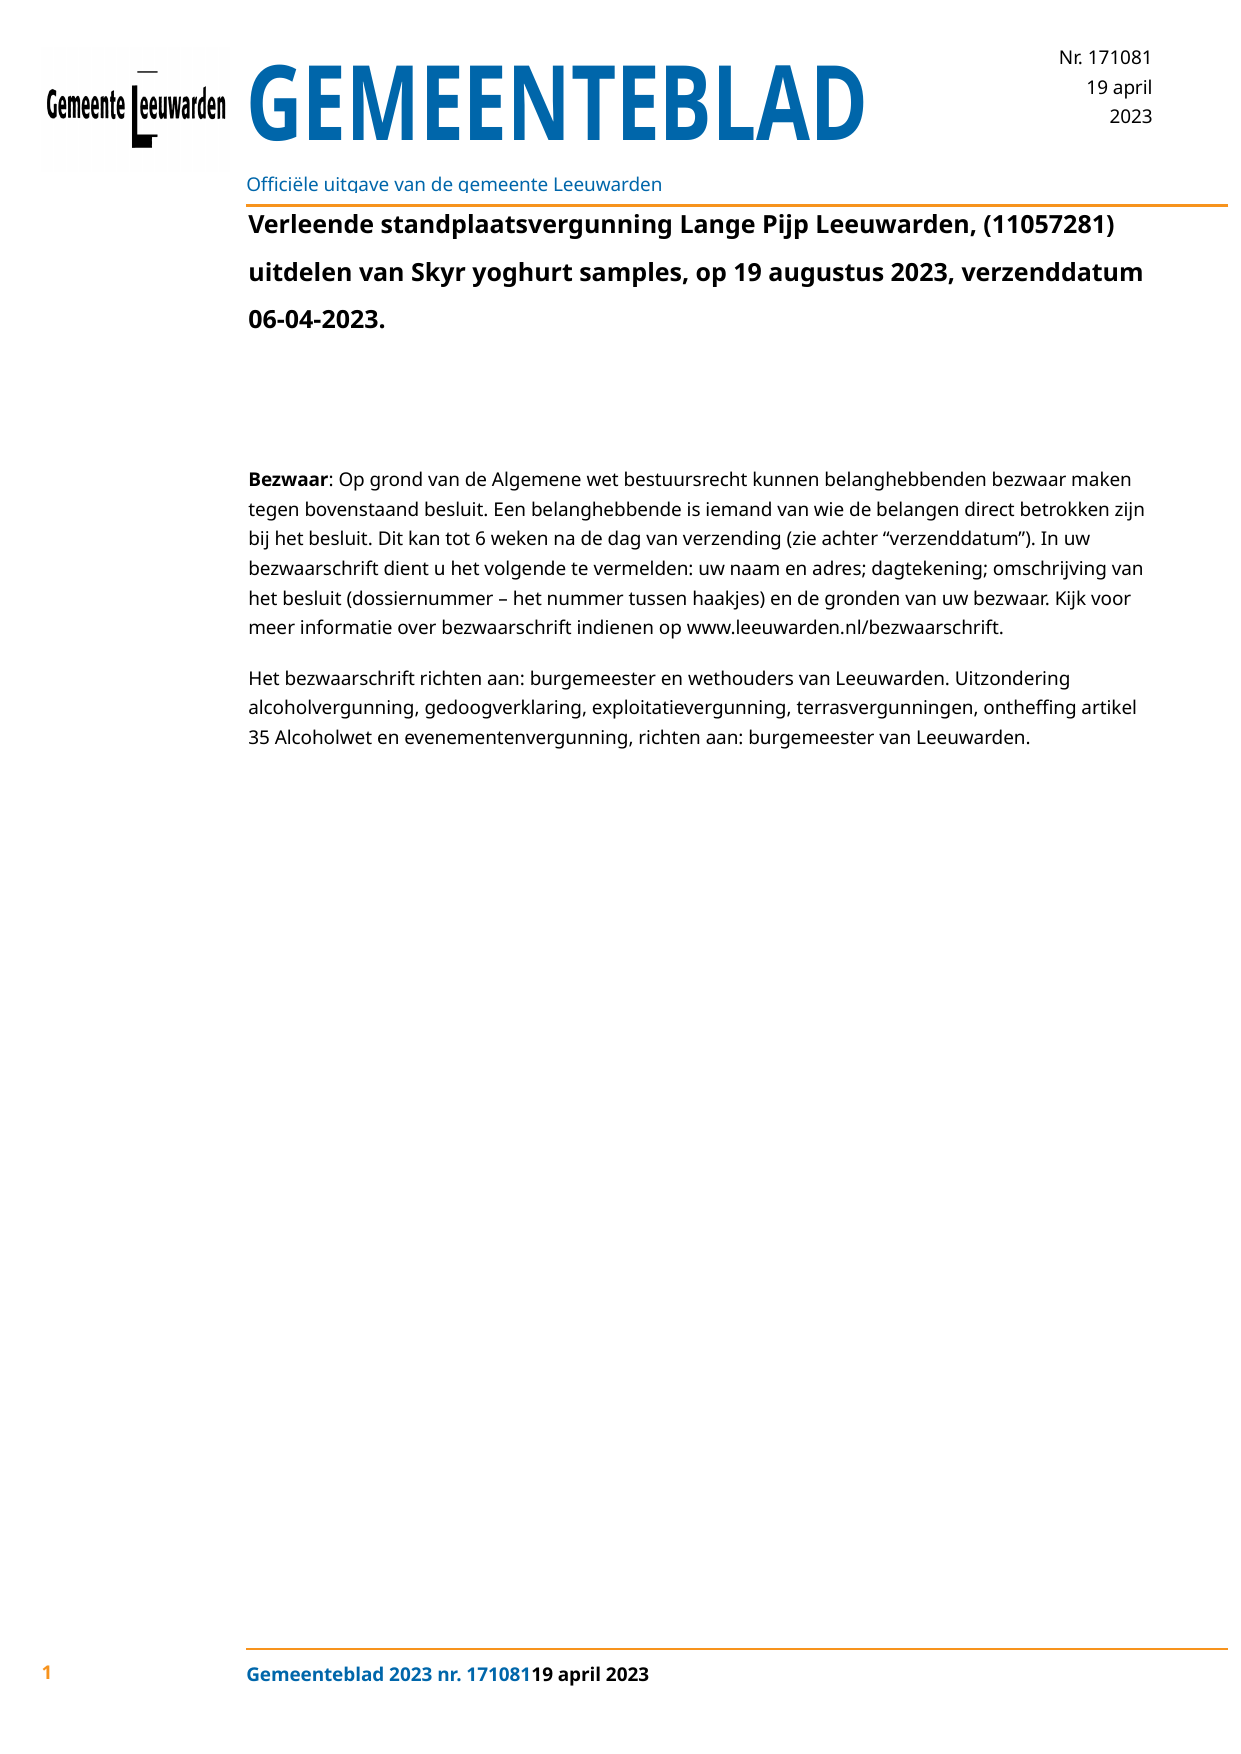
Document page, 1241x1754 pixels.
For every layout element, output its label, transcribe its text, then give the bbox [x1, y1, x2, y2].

text Bezwaar: Op grond van de Algemene wet bestuursrecht kunnen belanghebbenden bezwaar maken tegen bovenstaand besluit. Een belanghebbende is iemand van wie de belangen direct betrokken zijn bij het besluit. Dit kan tot 6 weken na de dag van verzending (zie achter “verzenddatum”). In uw bezwaarschrift dient u het volgende te vermelden: uw naam en adres; dagtekening; omschrijving van het besluit (dossiernummer – het nummer tussen haakjes) en de gronden van uw bezwaar. Kijk voor meer informatie over bezwaarschrift indienen op www.leeuwarden.nl/bezwaarschrift. [248, 466, 1152, 640]
picture [41, 47, 231, 172]
text Het bezwaarschrift richten aan: burgemeester en wethouders van Leeuwarden. Uitzondering alcoholvergunning, gedoogverklaring, exploitatievergunning, terrasvergunningen, ontheffing artikel 35 Alcoholwet en evenementenvergunning, richten aan: burgemeester van Leeuwarden. [248, 665, 1152, 749]
text Verleende standplaatsvergunning Lange Pijp Leeuwarden, (11057281) uitdelen van Skyr yoghurt samples, op 19 augustus 2023, verzenddatum 06-04-2023. [248, 207, 1152, 336]
